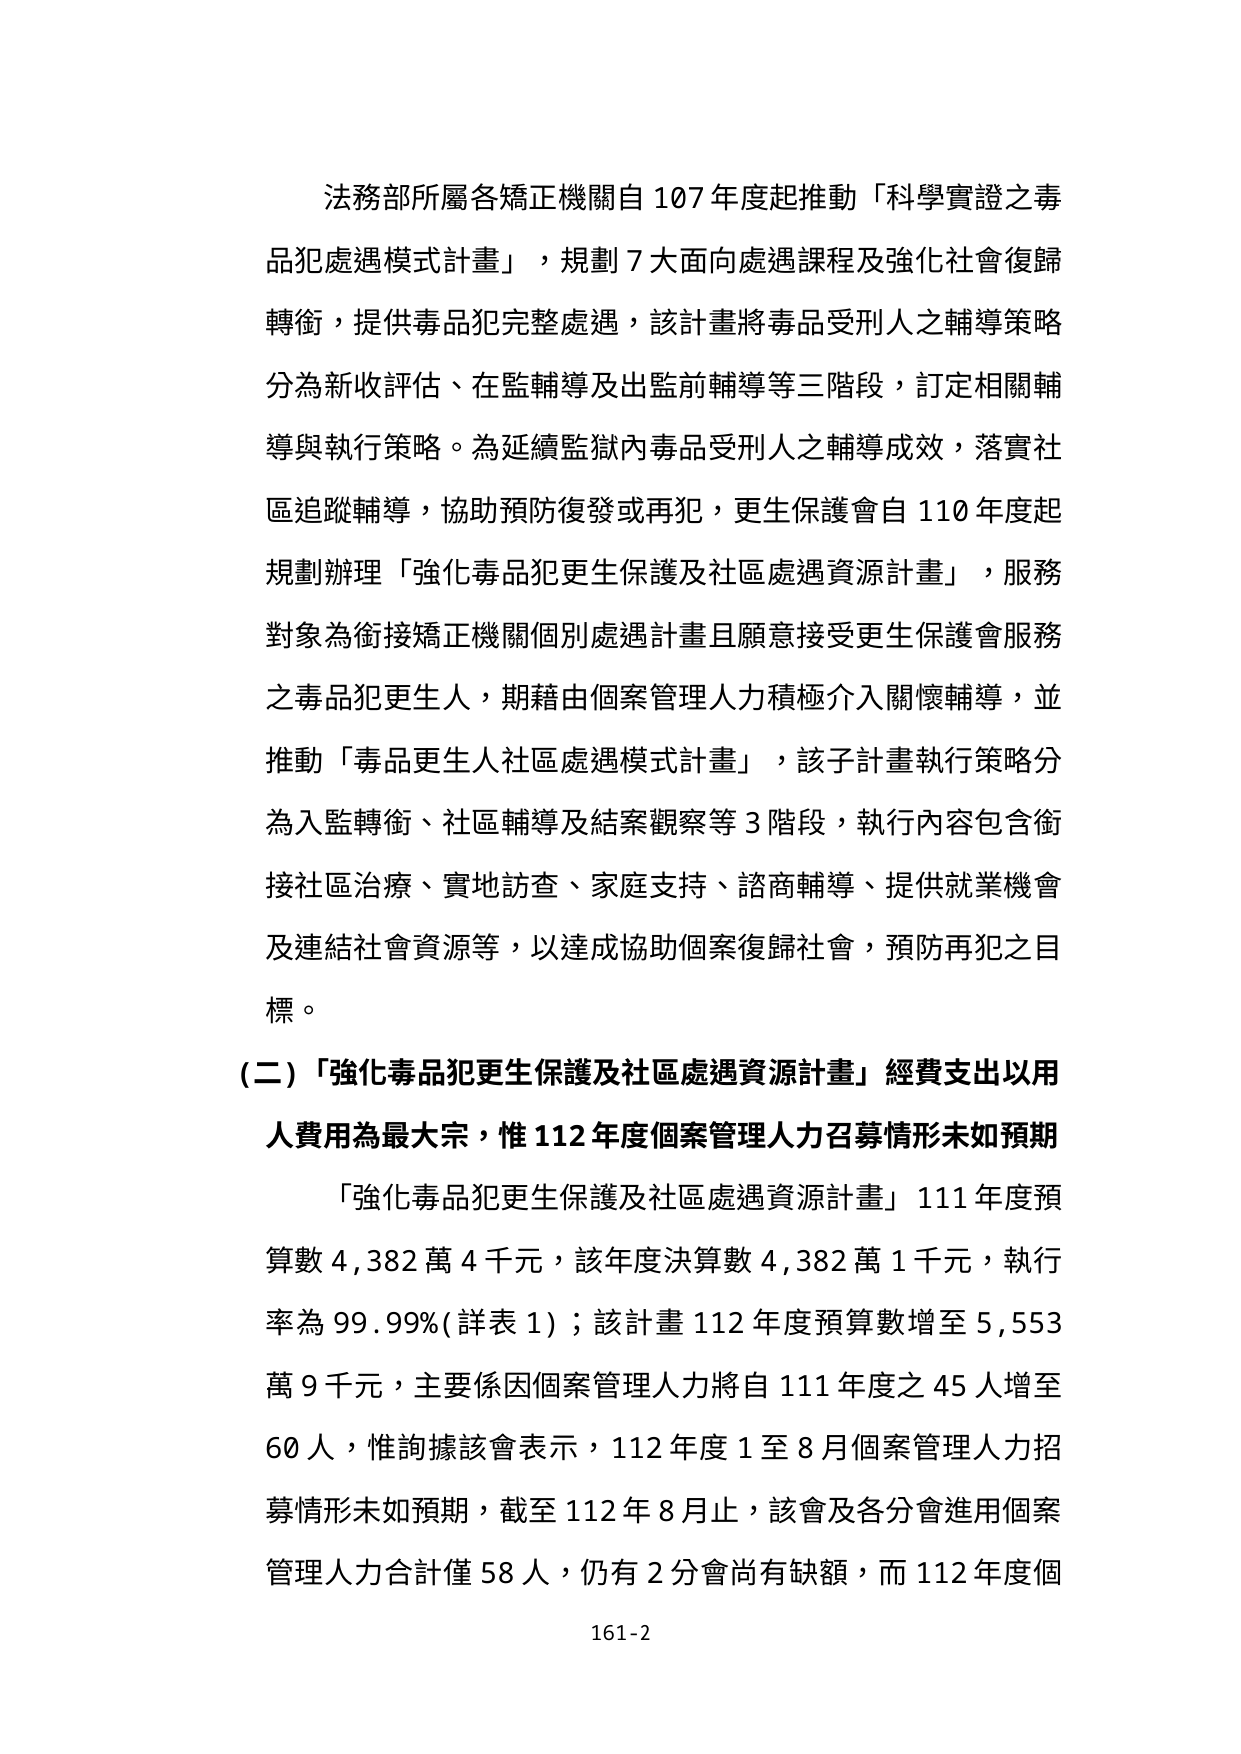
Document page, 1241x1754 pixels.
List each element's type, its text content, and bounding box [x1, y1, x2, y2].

text (二)「強化毒品犯更生保護及社區處遇資源計畫」經費支出以用人費用為最大宗，惟112年度個案管理人力召募情形未如預期 [236, 1029, 1063, 1154]
text 「強化毒品犯更生保護及社區處遇資源計畫」111年度預算數4,382萬4千元，該年度決算數4,382萬1千元，執行率為99.99%(詳表1)；該計畫112年度預算數增至5,553萬9千元，主要係因個案管理人力將自111年度之45人增至60人，惟詢據該會表示，112年度1至8月個案管理人力招募情形未如預期，截至112年8月止，該會及各分會進用個案管理人力合計僅58人，仍有2分會尚有缺額，而112年度個 [265, 1154, 1063, 1592]
text 法務部所屬各矯正機關自107年度起推動「科學實證之毒品犯處遇模式計畫」，規劃7大面向處遇課程及強化社會復歸轉銜，提供毒品犯完整處遇，該計畫將毒品受刑人之輔導策略分為新收評估、在監輔導及出監前輔導等三階段，訂定相關輔導與執行策略。為延續監獄內毒品受刑人之輔導成效，落實社區追蹤輔導，協助預防復發或再犯，更生保護會自110年度起規劃辦理「強化毒品犯更生保護及社區處遇資源計畫」，服務對象為銜接矯正機關個別處遇計畫且願意接受更生保護會服務之毒品犯更生人，期藉由個案管理人力積極介入關懷輔導，並推動「毒品更生人社區處遇模式計畫」，該子計畫執行策略分為入監轉銜、社區輔導及結案觀察等3階段，執行內容包含銜接社區治療、實地訪查、家庭支持、諮商輔導、提供就業機會及連結社會資源等，以達成協助個案復歸社會，預防再犯之目標。 [265, 154, 1063, 1029]
